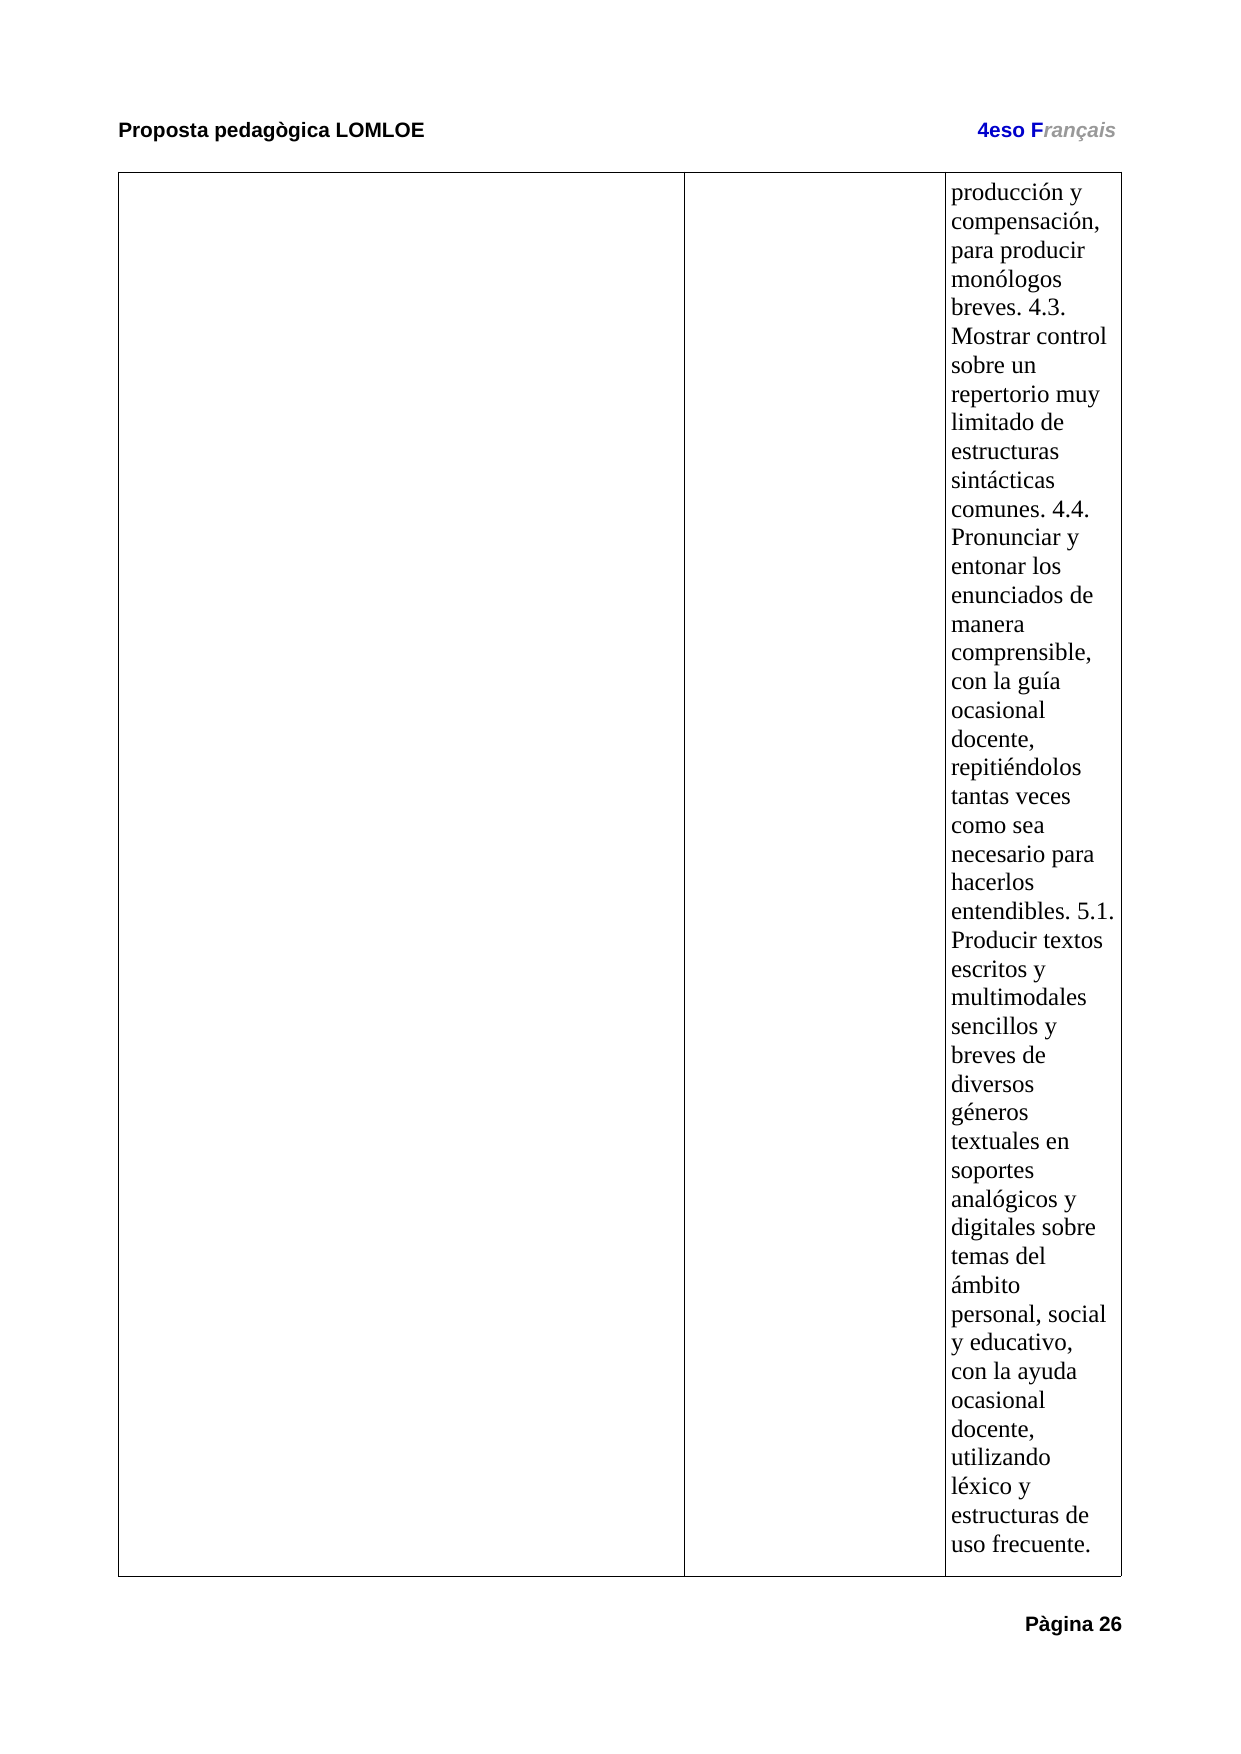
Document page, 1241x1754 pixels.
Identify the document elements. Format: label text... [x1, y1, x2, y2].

table_cell [685, 173, 945, 1576]
table_cell [119, 173, 684, 1576]
table_cell producción y compensación, para producir monólogos breves. 4.3. Mostrar control sobre un repertorio muy limitado de estructuras sintácticas comunes. 4.4. Pronunciar y entonar los enunciados de manera comprensible, con la guía ocasional docente, repitiéndolos tantas veces como sea necesario para hacerlos entendibles. 5.1. Producir textos escritos y multimodales sencillos y breves de diversos géneros textuales en soportes analógicos y digitales sobre temas del ámbito personal, social y educativo, con la ayuda ocasional docente, utilizando léxico y estructuras de uso frecuente. [946, 173, 1121, 1576]
